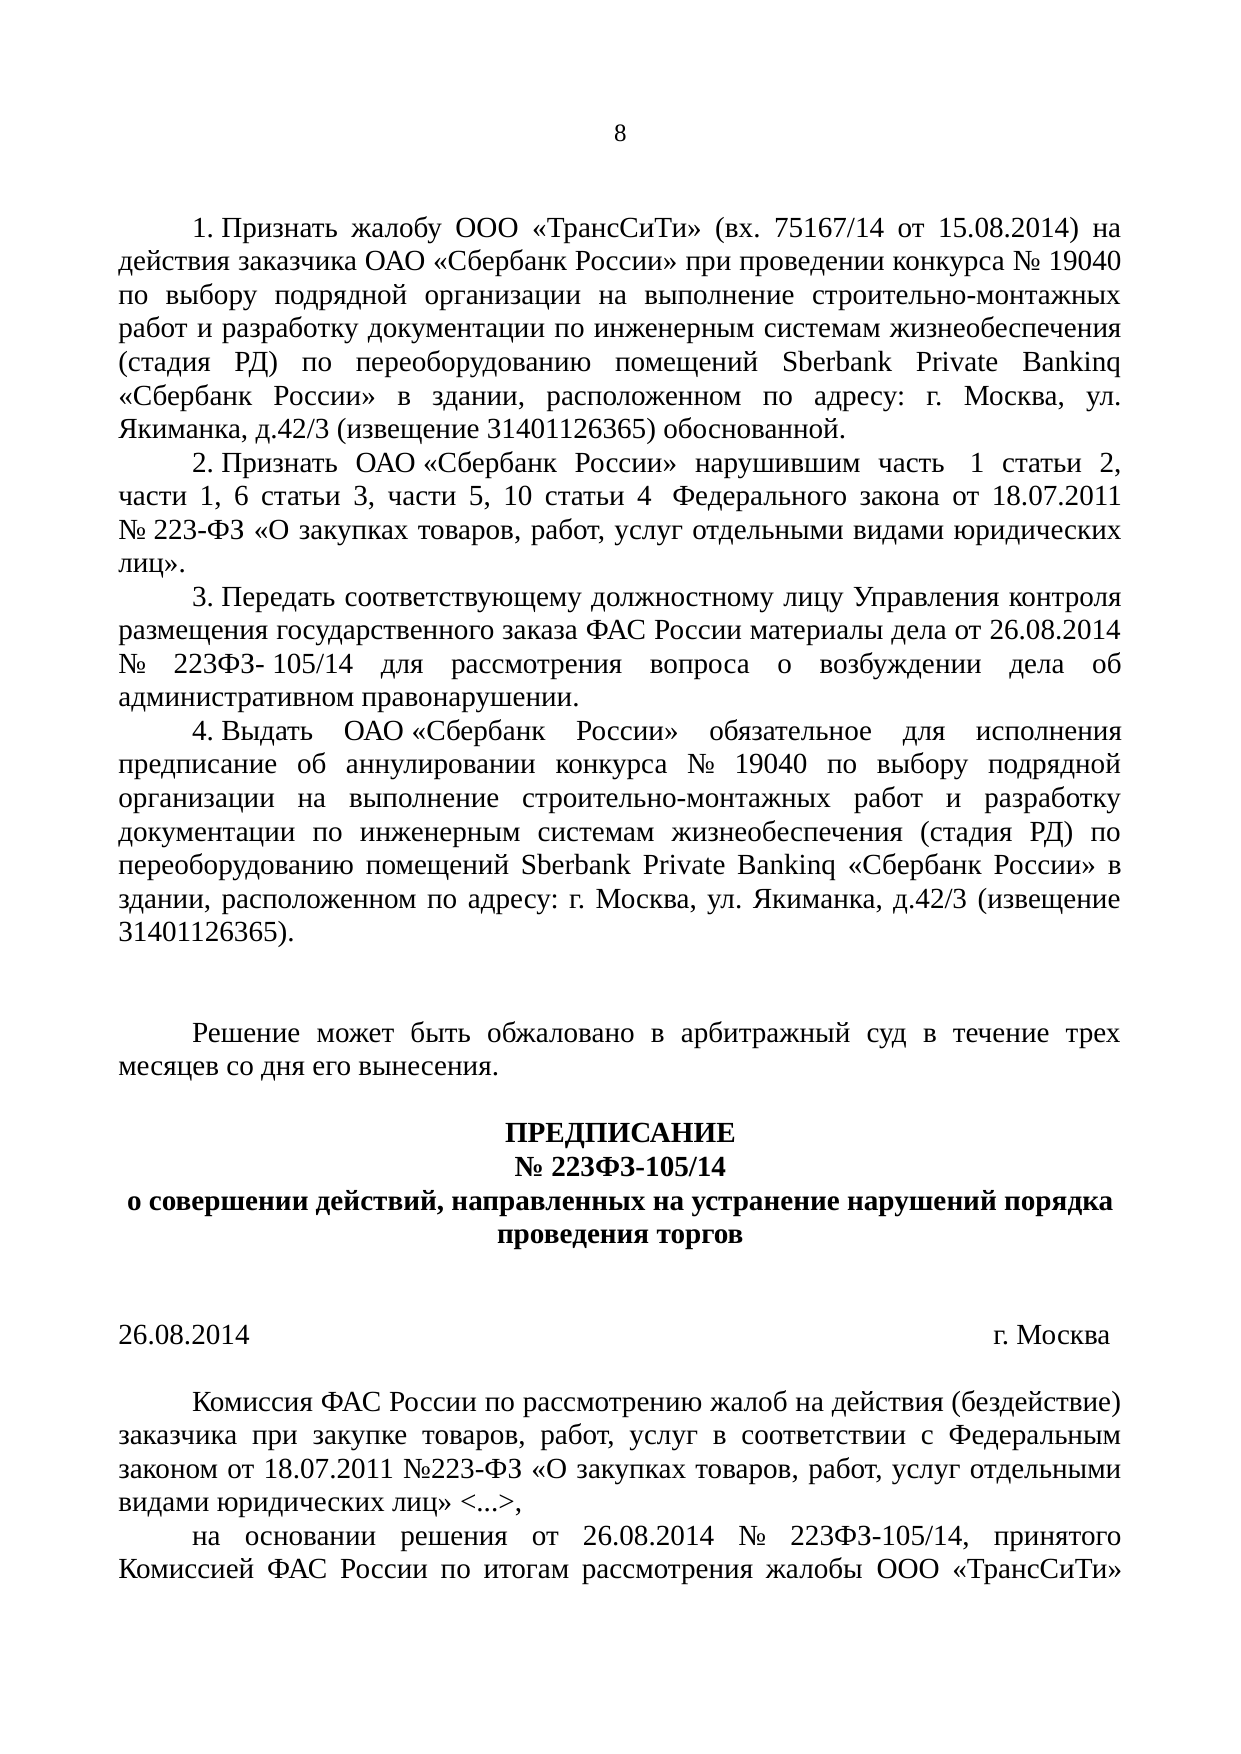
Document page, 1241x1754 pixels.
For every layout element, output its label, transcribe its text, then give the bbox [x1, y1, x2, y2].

text 26.08.2014 г. Москва [118, 1317, 1122, 1350]
text 2. Признать ОАО «Сбербанк России» нарушившим часть 1 статьи 2, части 1, 6 статьи 3, части 5, 10 статьи 4 Федерального закона от 18.07.2011 № 223-ФЗ «О закупках товаров, работ, услуг отдельными видами юридических лиц». [118, 445, 1122, 579]
text Комиссия ФАС России по рассмотрению жалоб на действия (бездействие) заказчика при закупке товаров, работ, услуг в соответствии с Федеральным законом от 18.07.2011 №223-ФЗ «О закупках товаров, работ, услуг отдельными видами юридических лиц» <...>, [118, 1384, 1122, 1518]
text 3. Передать соответствующему должностному лицу Управления контроля размещения государственного заказа ФАС России материалы дела от 26.08.2014 № 223ФЗ- 105/14 для рассмотрения вопроса о возбуждении дела об административном правонарушении. [118, 579, 1122, 713]
text 1. Признать жалобу ООО «ТрансСиТи» (вх. 75167/14 от 15.08.2014) на действия заказчика ОАО «Сбербанк России» при проведении конкурса № 19040 по выбору подрядной организации на выполнение строительно-монтажных работ и разработку документации по инженерным системам жизнеобеспечения (стадия РД) по переоборудованию помещений Sberbank Private Bankinq «Сбербанк России» в здании, расположенном по адресу: г. Москва, ул. Якиманка, д.42/3 (извещение 31401126365) обоснованной. [118, 210, 1122, 445]
text ПРЕДПИСАНИЕ [118, 1116, 1122, 1149]
text 4. Выдать ОАО «Сбербанк России» обязательное для исполнения предписание об аннулировании конкурса № 19040 по выбору подрядной организации на выполнение строительно-монтажных работ и разработку документации по инженерным системам жизнеобеспечения (стадия РД) по переоборудованию помещений Sberbank Private Bankinq «Сбербанк России» в здании, расположенном по адресу: г. Москва, ул. Якиманка, д.42/3 (извещение 31401126365). [118, 713, 1122, 948]
text о совершении действий, направленных на устранение нарушений порядка проведения торгов [118, 1183, 1122, 1250]
text № 223ФЗ-105/14 [118, 1149, 1122, 1183]
text Решение может быть обжаловано в арбитражный суд в течение трех месяцев со дня его вынесения. [118, 1015, 1122, 1082]
text на основании решения от 26.08.2014 № 223ФЗ-105/14, принятого Комиссией ФАС России по итогам рассмотрения жалобы ООО «ТрансСиТи» [118, 1518, 1122, 1585]
